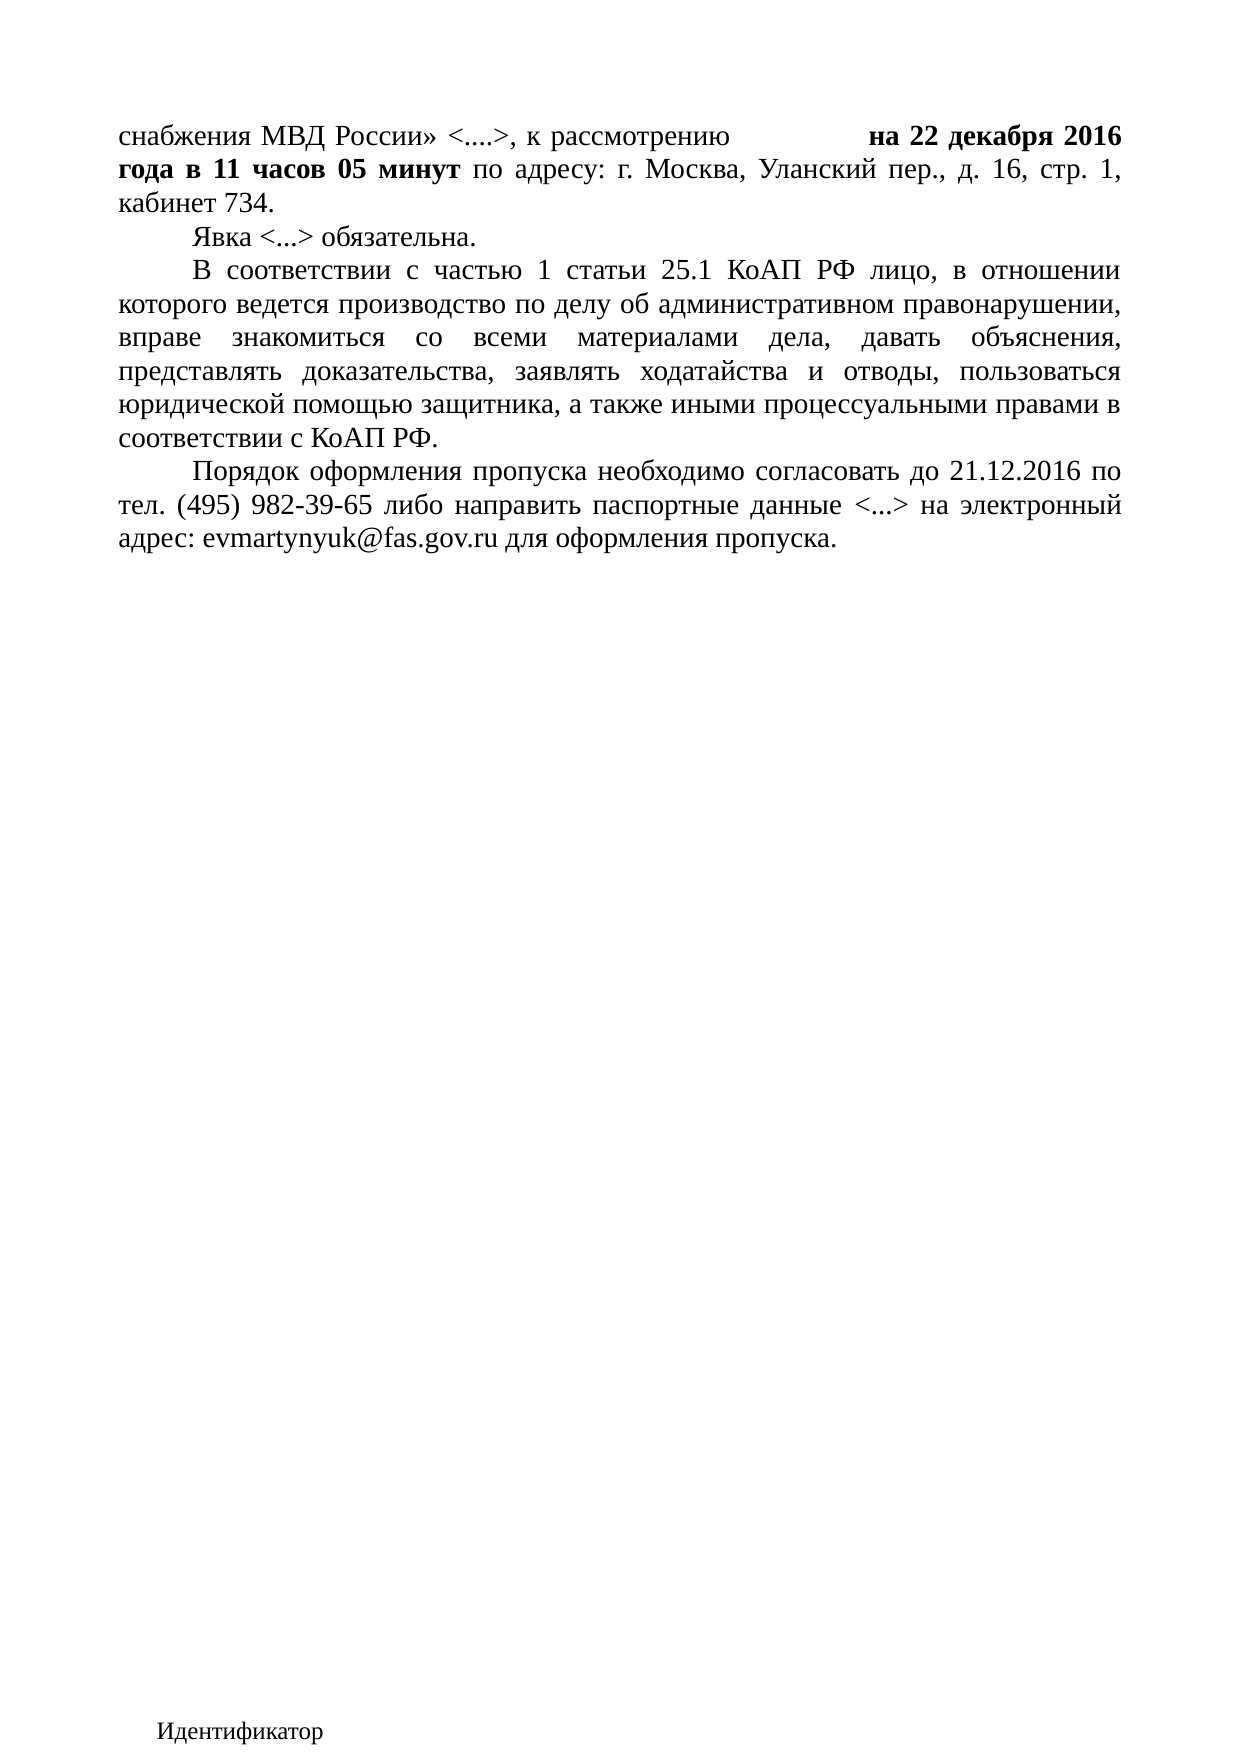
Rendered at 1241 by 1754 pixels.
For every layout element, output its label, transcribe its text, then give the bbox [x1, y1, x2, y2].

text Явка <...> обязательна. [118, 219, 1122, 252]
text снабжения МВД России» <....>, к рассмотрению на 22 декабря 2016 года в 11 часов 05 минут по адресу: г. Москва, Уланский пер., д. 16, стр. 1, кабинет 734. [118, 118, 1122, 219]
text Порядок оформления пропуска необходимо согласовать до 21.12.2016 по тел. (495) 982-39-65 либо направить паспортные данные <...> на электронный адрес: evmartynyuk@fas.gov.ru для оформления пропуска. [118, 453, 1122, 554]
text В соответствии с частью 1 статьи 25.1 КоАП РФ лицо, в отношении которого ведется производство по делу об административном правонарушении, вправе знакомиться со всеми материалами дела, давать объяснения, представлять доказательства, заявлять ходатайства и отводы, пользоваться юридической помощью защитника, а также иными процессуальными правами в соответствии с КоАП РФ. [118, 252, 1122, 453]
